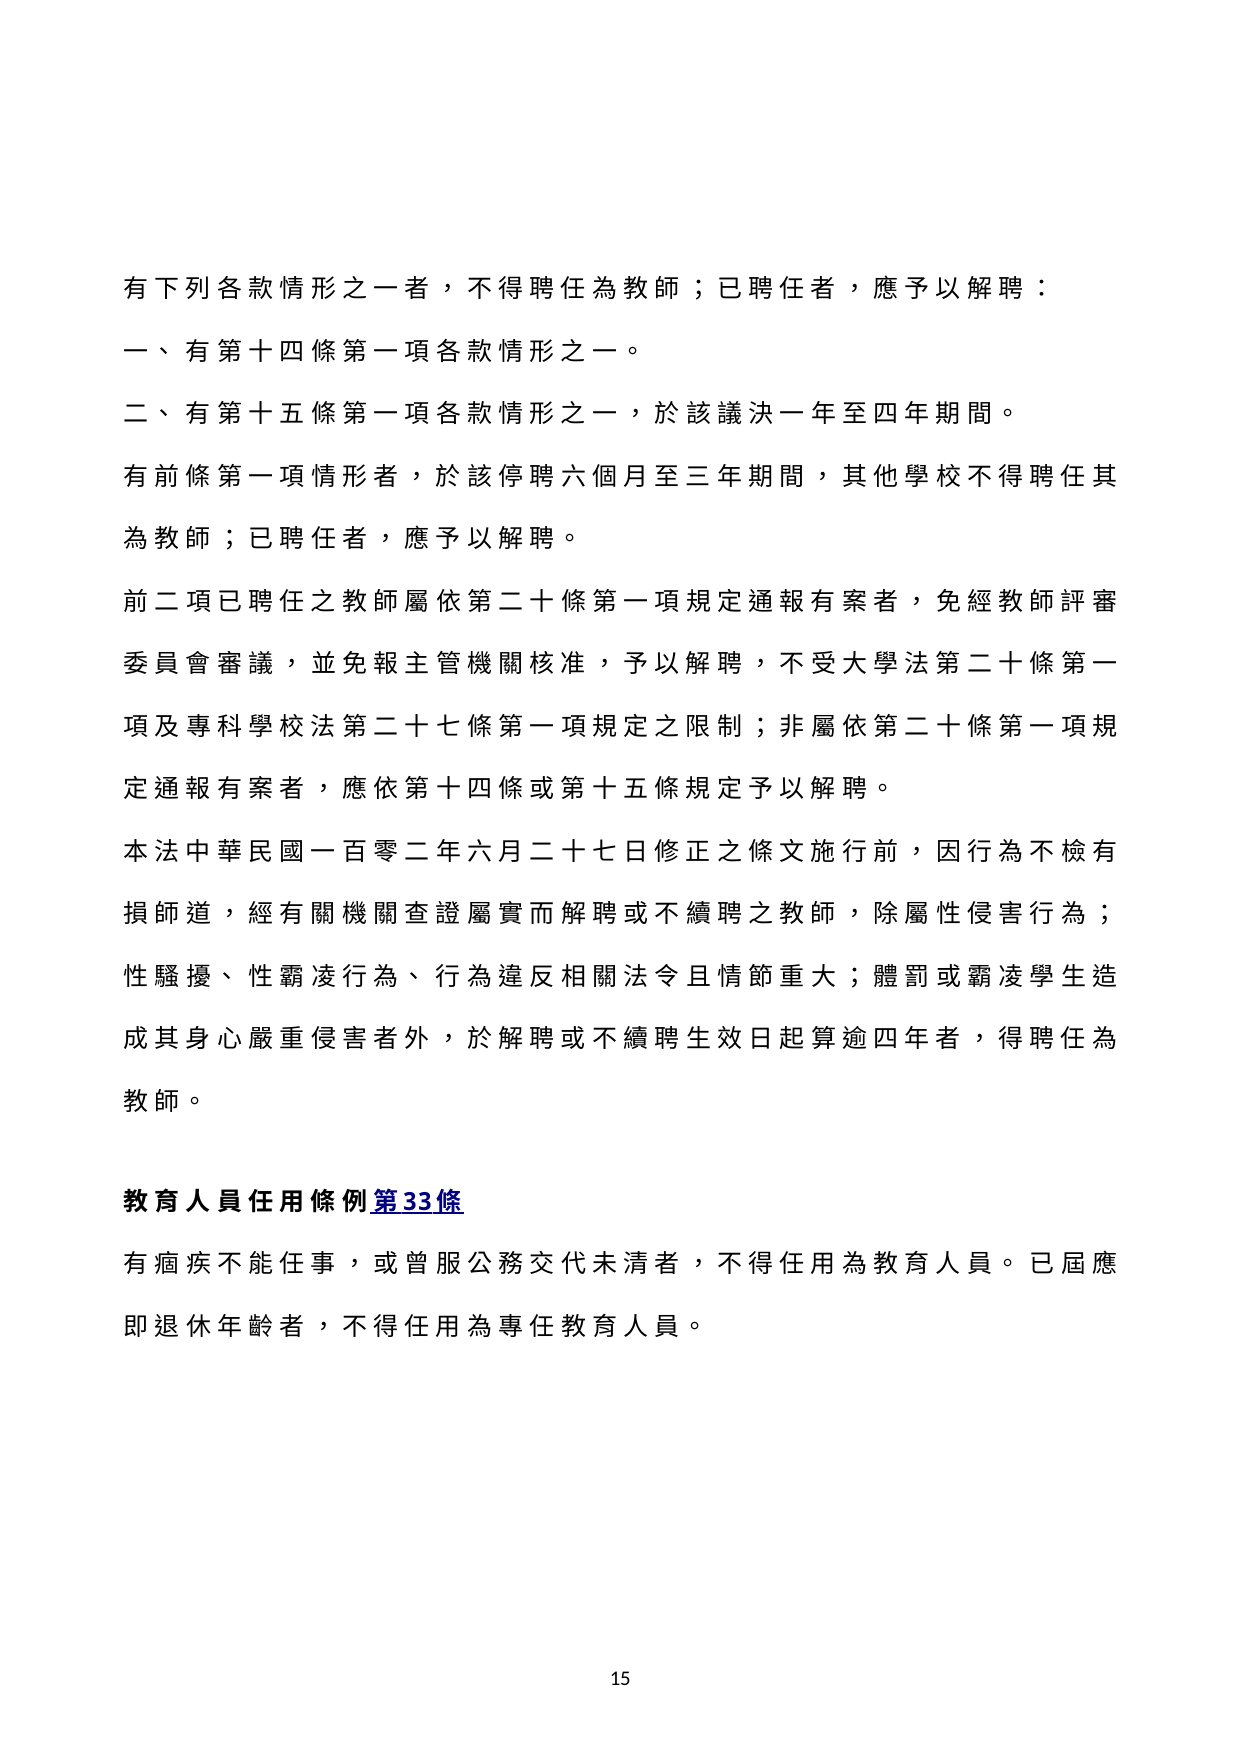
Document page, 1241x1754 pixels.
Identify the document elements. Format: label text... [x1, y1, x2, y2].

text 有痼疾不能任事，或曾服公務交代未清者，不得任用為教育人員。已屆應即退休年齡者，不得任用為專任教育人員。 [120, 1220, 1120, 1345]
text 教育人員任用條例第33條 [120, 1158, 1120, 1220]
text 前二項已聘任之教師屬依第二十條第一項規定通報有案者，免經教師評審委員會審議，並免報主管機關核准，予以解聘，不受大學法第二十條第一項及專科學校法第二十七條第一項規定之限制；非屬依第二十條第一項規定通報有案者，應依第十四條或第十五條規定予以解聘。 [120, 558, 1120, 808]
text 本法中華民國一百零二年六月二十七日修正之條文施行前，因行為不檢有損師道，經有關機關查證屬實而解聘或不續聘之教師，除屬性侵害行為；性騷擾、性霸凌行為、行為違反相關法令且情節重大；體罰或霸凌學生造成其身心嚴重侵害者外，於解聘或不續聘生效日起算逾四年者，得聘任為教師。 [120, 808, 1120, 1120]
text 有前條第一項情形者，於該停聘六個月至三年期間，其他學校不得聘任其為教師；已聘任者，應予以解聘。 [120, 433, 1120, 558]
text 一、有第十四條第一項各款情形之一。 [120, 308, 1120, 370]
text 有下列各款情形之一者，不得聘任為教師；已聘任者，應予以解聘： [120, 245, 1120, 308]
text 二、有第十五條第一項各款情形之一，於該議決一年至四年期間。 [120, 370, 1120, 433]
